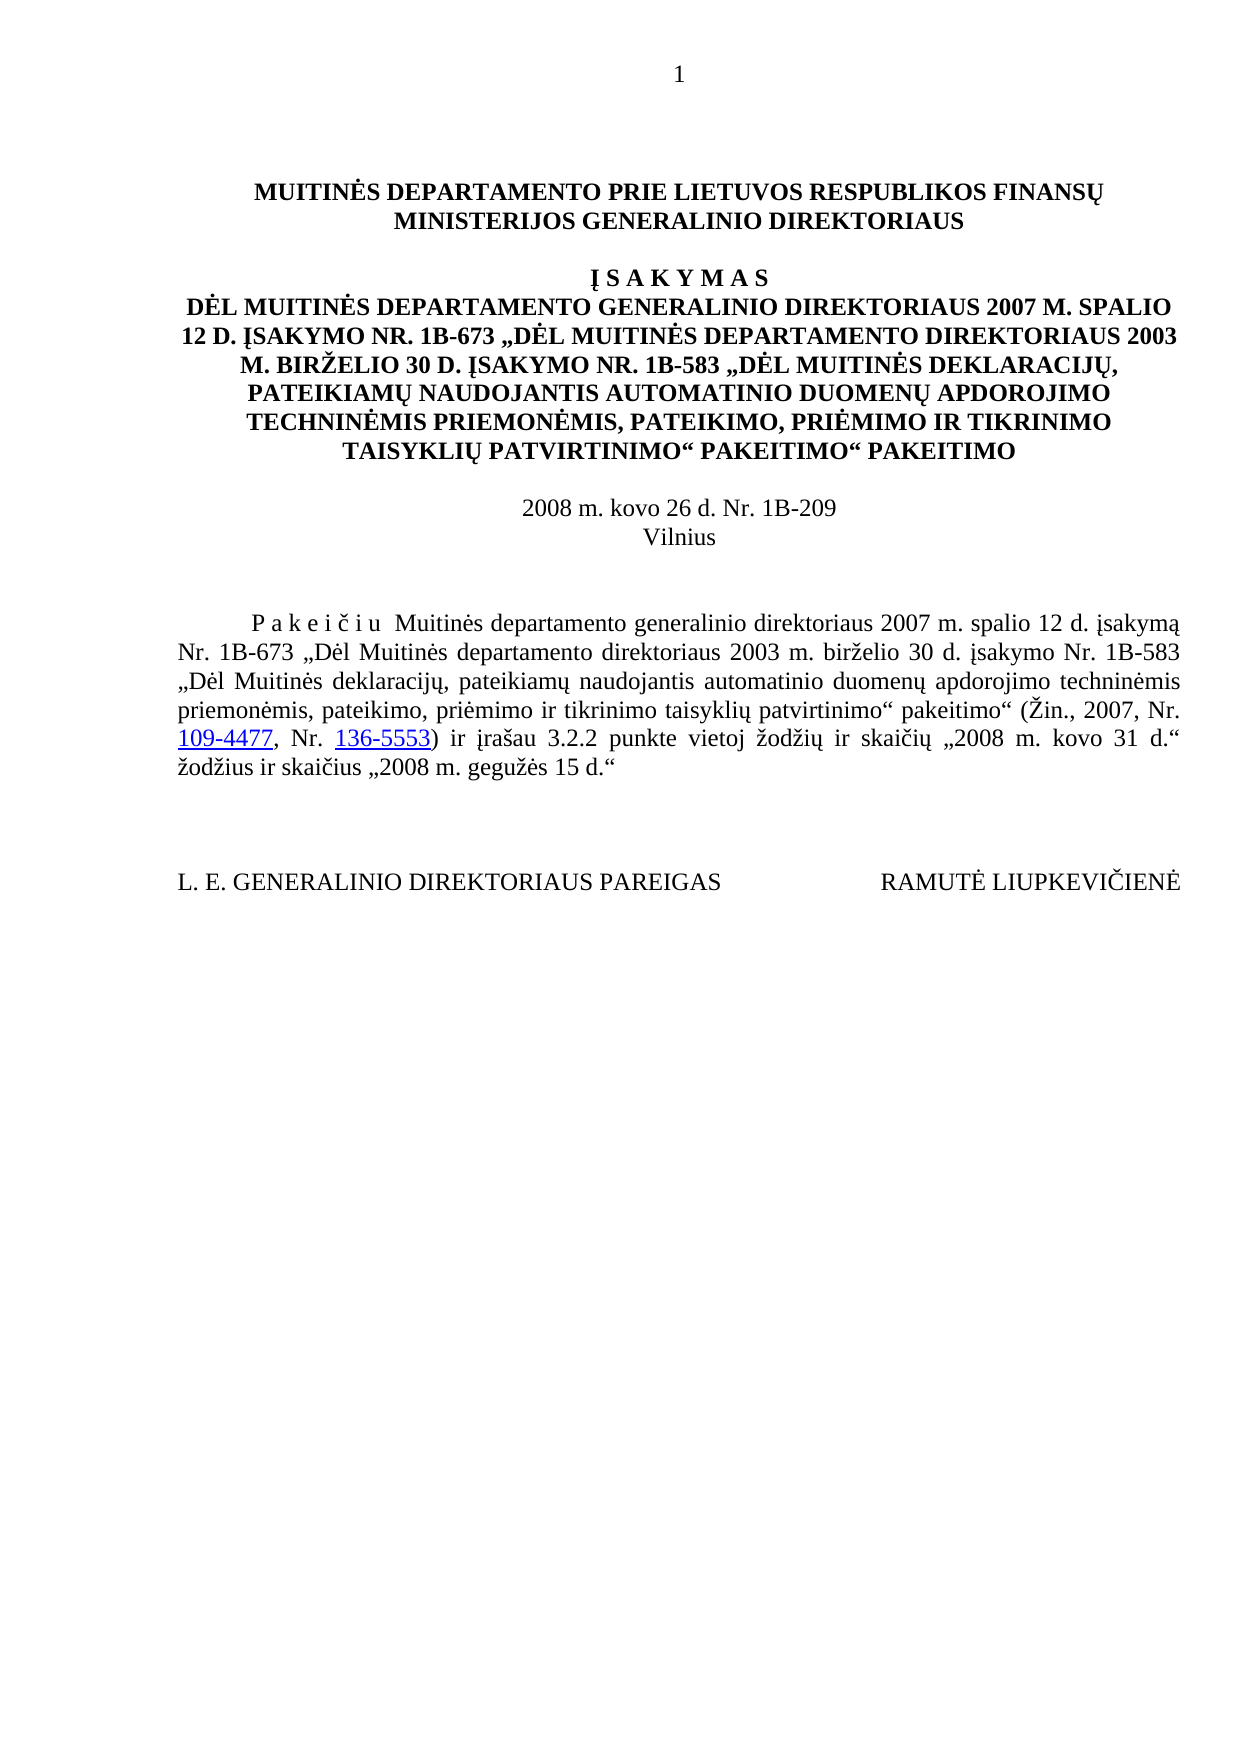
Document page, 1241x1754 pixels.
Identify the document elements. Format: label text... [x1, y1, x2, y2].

text Pakeičiu Muitinės departamento generalinio direktoriaus 2007 m. spalio 12 d. įsakymą Nr. 1B-673 „Dėl Muitinės departamento direktoriaus 2003 m. birželio 30 d. įsakymo Nr. 1B-583 „Dėl Muitinės deklaracijų, pateikiamų naudojantis automatinio duomenų apdorojimo techninėmis priemonėmis, pateikimo, priėmimo ir tikrinimo taisyklių patvirtinimo“ pakeitimo“ (Žin., 2007, Nr. 109-4477, Nr. 136-5553) ir įrašau 3.2.2 punkte vietoj žodžių ir skaičių „2008 m. kovo 31 d.“ žodžius ir skaičius „2008 m. gegužės 15 d.“ [177, 608, 1181, 781]
text L. E. GENERALINIO DIREKTORIAUS PAREIGAS RAMUTĖ LIUPKEVIČIENĖ [177, 867, 1181, 896]
text MUITINĖS DEPARTAMENTO PRIE LIETUVOS RESPUBLIKOS FINANSŲ MINISTERIJOS GENERALINIO DIREKTORIAUS [177, 177, 1181, 235]
text DĖL MUITINĖS DEPARTAMENTO GENERALINIO DIREKTORIAUS 2007 M. SPALIO 12 D. ĮSAKYMO NR. 1B-673 „DĖL MUITINĖS DEPARTAMENTO DIREKTORIAUS 2003 M. BIRŽELIO 30 D. ĮSAKYMO NR. 1B-583 „DĖL MUITINĖS DEKLARACIJŲ, PATEIKIAMŲ NAUDOJANTIS AUTOMATINIO DUOMENŲ APDOROJIMO TECHNINĖMIS PRIEMONĖMIS, PATEIKIMO, PRIĖMIMO IR TIKRINIMO TAISYKLIŲ PATVIRTINIMO“ PAKEITIMO“ PAKEITIMO [177, 292, 1181, 465]
text Vilnius [177, 522, 1181, 551]
text Į S A K Y M A S [177, 263, 1181, 292]
text 2008 m. kovo 26 d. Nr. 1B-209 [177, 493, 1181, 522]
